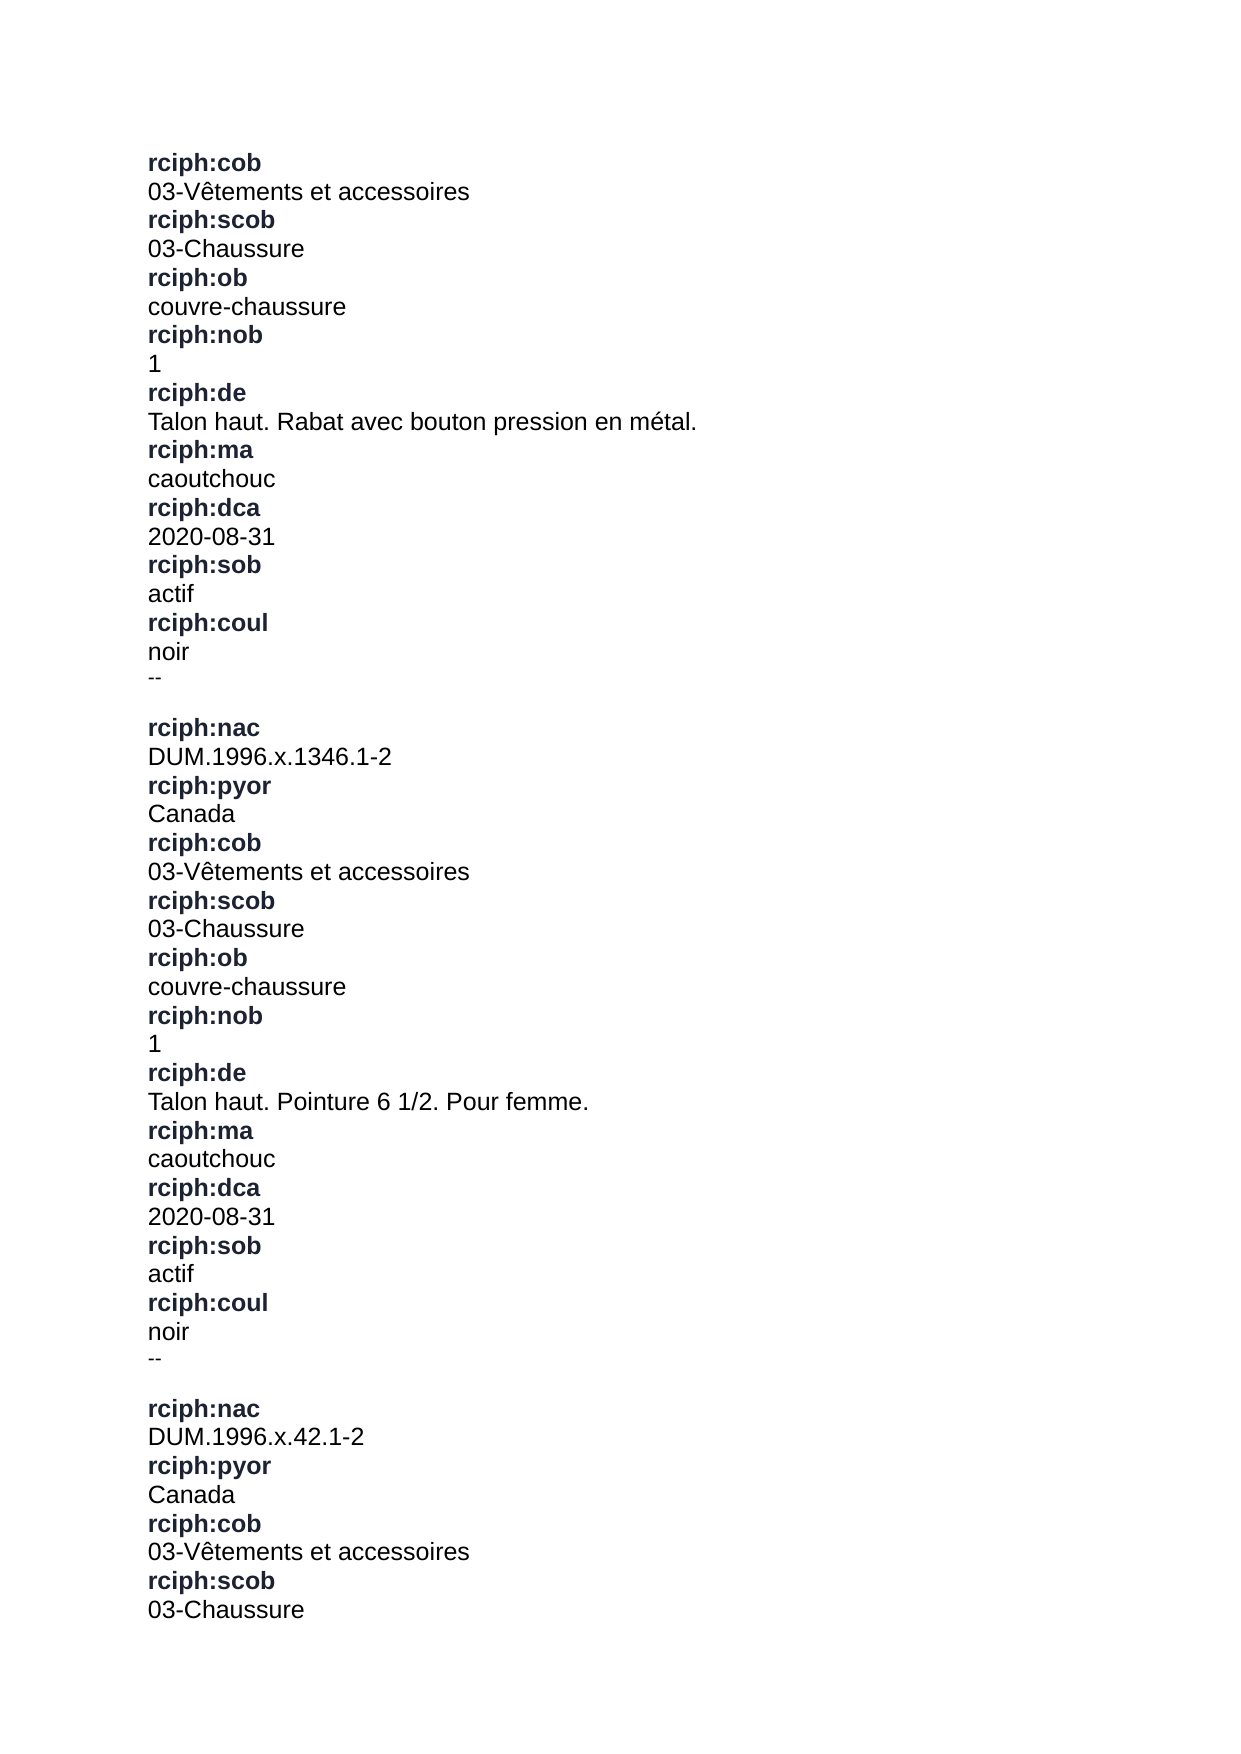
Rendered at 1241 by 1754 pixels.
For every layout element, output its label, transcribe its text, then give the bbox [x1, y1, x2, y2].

text rciph:nac [148, 713, 1092, 742]
text rciph:cob [148, 1508, 1092, 1537]
text DUM.1996.x.42.1-2 [148, 1422, 1092, 1451]
text rciph:ma [148, 1116, 1092, 1144]
text rciph:nac [148, 1393, 1092, 1422]
text 2020-08-31 [148, 1202, 1092, 1231]
text Canada [148, 1480, 1092, 1508]
text couvre-chaussure [148, 291, 1092, 320]
text 03-Vêtements et accessoires [148, 176, 1092, 205]
text 03-Chaussure [148, 234, 1092, 263]
text rciph:cob [148, 828, 1092, 857]
text rciph:dca [148, 1173, 1092, 1202]
text -- [148, 665, 1092, 689]
text caoutchouc [148, 1144, 1092, 1173]
text 03-Vêtements et accessoires [148, 857, 1092, 886]
text rciph:cob [148, 148, 1092, 176]
text 03-Vêtements et accessoires [148, 1537, 1092, 1566]
text -- [148, 1346, 1092, 1369]
text rciph:de [148, 378, 1092, 406]
text caoutchouc [148, 464, 1092, 493]
text rciph:scob [148, 205, 1092, 234]
text noir [148, 636, 1092, 665]
text rciph:ob [148, 263, 1092, 291]
text DUM.1996.x.1346.1-2 [148, 742, 1092, 771]
text Talon haut. Pointure 6 1/2. Pour femme. [148, 1087, 1092, 1116]
text rciph:sob [148, 1231, 1092, 1259]
text couvre-chaussure [148, 972, 1092, 1001]
text rciph:coul [148, 608, 1092, 636]
text rciph:pyor [148, 771, 1092, 799]
text rciph:scob [148, 1566, 1092, 1595]
text rciph:ob [148, 943, 1092, 972]
text rciph:ma [148, 435, 1092, 464]
text 1 [148, 1029, 1092, 1058]
text 03-Chaussure [148, 1595, 1092, 1623]
text actif [148, 1259, 1092, 1288]
text 03-Chaussure [148, 914, 1092, 943]
text rciph:nob [148, 320, 1092, 349]
text Canada [148, 799, 1092, 828]
text rciph:de [148, 1058, 1092, 1087]
text Talon haut. Rabat avec bouton pression en métal. [148, 406, 1092, 435]
text rciph:dca [148, 493, 1092, 521]
text 1 [148, 349, 1092, 378]
text rciph:sob [148, 550, 1092, 579]
text rciph:coul [148, 1288, 1092, 1317]
text rciph:pyor [148, 1451, 1092, 1480]
text actif [148, 579, 1092, 608]
text noir [148, 1317, 1092, 1346]
text rciph:scob [148, 886, 1092, 914]
text rciph:nob [148, 1001, 1092, 1029]
text 2020-08-31 [148, 521, 1092, 550]
